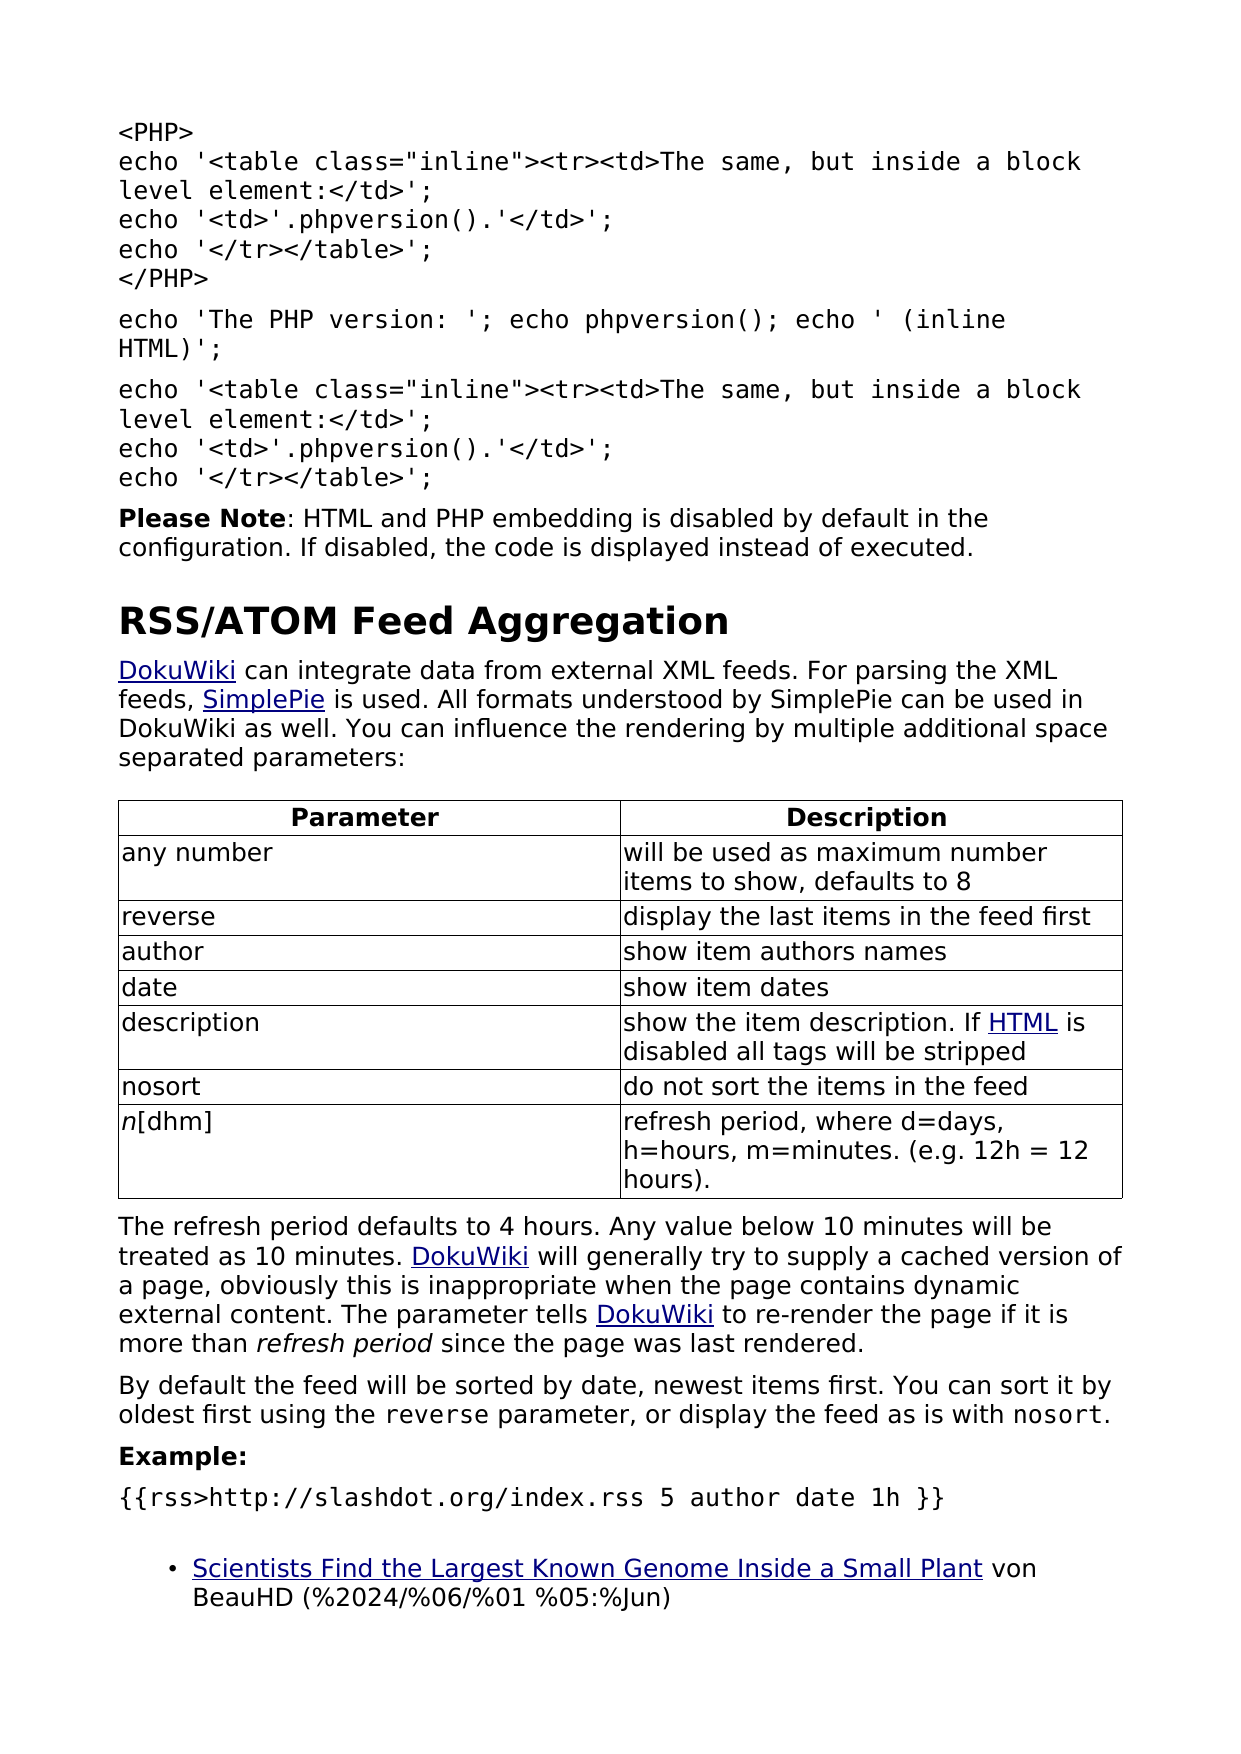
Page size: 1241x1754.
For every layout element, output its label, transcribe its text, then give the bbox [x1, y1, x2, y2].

table_cell do not sort the items in the feed [621, 1070, 1122, 1104]
text echo '<table class="inline"><tr><td>The same, but inside a block level element:</td>'; echo '<td>'.phpversion().'</td>'; echo '</tr></table>'; [118, 376, 1122, 492]
table_cell will be used as maximum number items to show, defaults to 8 [621, 836, 1122, 899]
text DokuWiki can integrate data from external XML feeds. For parsing the XML feeds, SimplePie is used. All formats understood by SimplePie can be used in DokuWiki as well. You can influence the rendering by multiple additional space separated parameters: [118, 656, 1122, 773]
table_cell description [119, 1006, 620, 1069]
table_cell any number [119, 836, 620, 899]
table_cell show item dates [621, 971, 1122, 1005]
table_cell n[dhm] [119, 1105, 620, 1198]
table_cell date [119, 971, 620, 1005]
list Scientists Find the Largest Known Genome Inside a Small Plant von BeauHD (%2024/%06/%01 %05:%Jun) [177, 1554, 1122, 1612]
table_cell nosort [119, 1070, 620, 1104]
table_header Description [621, 801, 1122, 835]
text {{rss>http://slashdot.org/index.rss 5 author date 1h }} [118, 1483, 1122, 1512]
table_cell show item authors names [621, 936, 1122, 970]
table_cell show the item description. If HTML is disabled all tags will be stripped [621, 1006, 1122, 1069]
table_cell reverse [119, 901, 620, 934]
table_cell refresh period, where d=days, h=hours, m=minutes. (e.g. 12h = 12 hours). [621, 1105, 1122, 1198]
text By default the feed will be sorted by date, newest items first. You can sort it by oldest first using the reverse parameter, or display the feed as is with nosort. [118, 1371, 1122, 1429]
text The refresh period defaults to 4 hours. Any value below 10 minutes will be treated as 10 minutes. DokuWiki will generally try to supply a cached version of a page, obviously this is inappropriate when the page contains dynamic external content. The parameter tells DokuWiki to re-render the page if it is more than refresh period since the page was last rendered. [118, 1212, 1122, 1358]
table_cell display the last items in the feed first [621, 901, 1122, 934]
table_header Parameter [119, 801, 620, 835]
table_cell author [119, 936, 620, 970]
text <PHP> echo '<table class="inline"><tr><td>The same, but inside a block level element:</td>'; echo '<td>'.phpversion().'</td>'; echo '</tr></table>'; </PHP> [118, 118, 1122, 293]
text Example: [118, 1442, 1122, 1471]
text Please Note: HTML and PHP embedding is disabled by default in the configuration. If disabled, the code is displayed instead of executed. [118, 504, 1122, 562]
subtitle RSS/ATOM Feed Aggregation [118, 600, 1122, 644]
text echo 'The PHP version: '; echo phpversion(); echo ' (inline HTML)'; [118, 305, 1122, 363]
